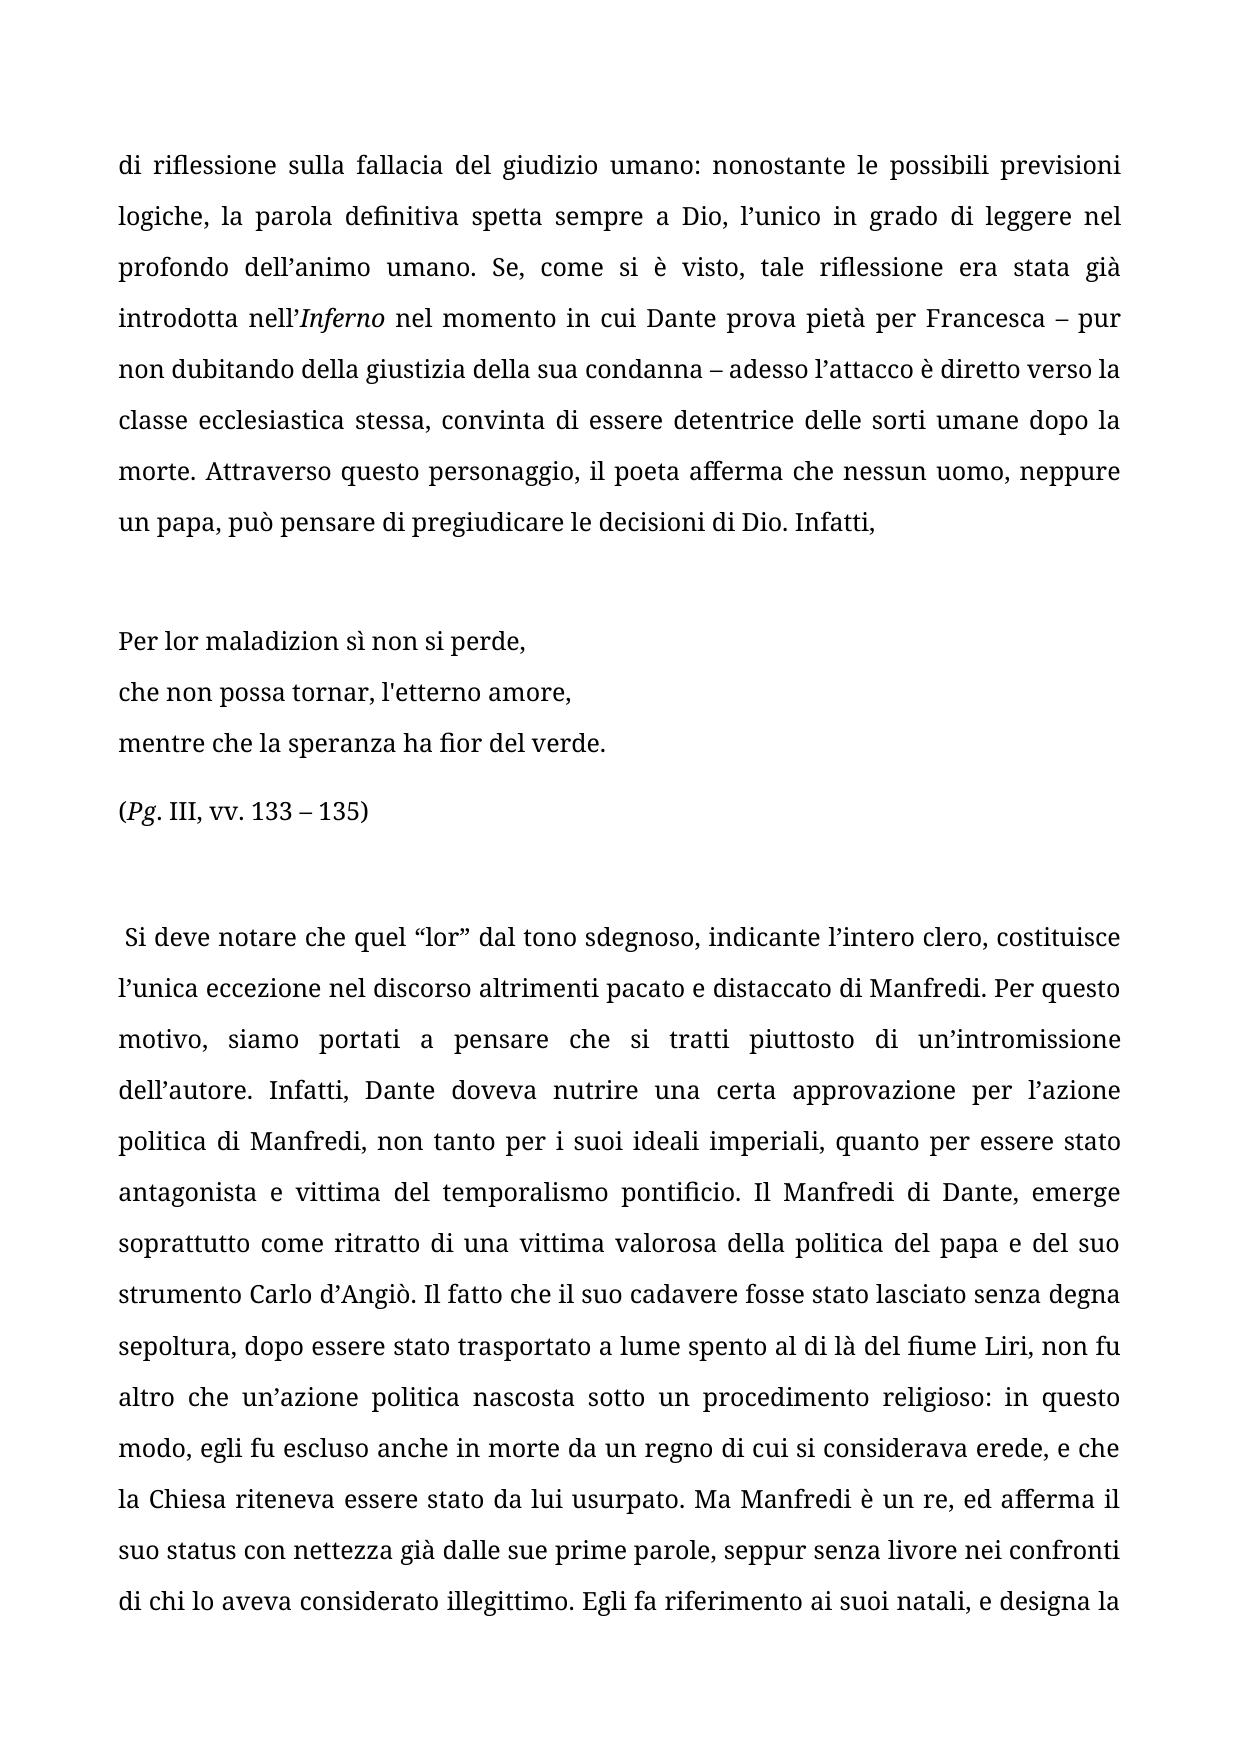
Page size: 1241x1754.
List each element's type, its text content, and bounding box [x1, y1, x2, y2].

text di riflessione sulla fallacia del giudizio umano: nonostante le possibili previsioni logiche, la parola definitiva spetta sempre a Dio, l’unico in grado di leggere nel profondo dell’animo umano. Se, come si è visto, tale riflessione era stata già introdotta nell’Inferno nel momento in cui Dante prova pietà per Francesca – pur non dubitando della giustizia della sua condanna – adesso l’attacco è diretto verso la classe ecclesiastica stessa, convinta di essere detentrice delle sorti umane dopo la morte. Attraverso questo personaggio, il poeta afferma che nessun uomo, neppure un papa, può pensare di pregiudicare le decisioni di Dio. Infatti, [118, 148, 1122, 539]
text (Pg. III, vv. 133 – 135) [118, 793, 1122, 827]
text Per lor maladizion sì non si perde, che non possa tornar, l'etterno amore, mentre che la speranza ha fior del verde. [118, 573, 1122, 760]
text Si deve notare che quel “lor” dal tono sdegnoso, indicante l’intero clero, costituisce l’unica eccezione nel discorso altrimenti pacato e distaccato di Manfredi. Per questo motivo, siamo portati a pensare che si tratti piuttosto di un’intromissione dell’autore. Infatti, Dante doveva nutrire una certa approvazione per l’azione politica di Manfredi, non tanto per i suoi ideali imperiali, quanto per essere stato antagonista e vittima del temporalismo pontificio. Il Manfredi di Dante, emerge soprattutto come ritratto di una vittima valorosa della politica del papa e del suo strumento Carlo d’Angiò. Il fatto che il suo cadavere fosse stato lasciato senza degna sepoltura, dopo essere stato trasportato a lume spento al di là del fiume Liri, non fu altro che un’azione politica nascosta sotto un procedimento religioso: in questo modo, egli fu escluso anche in morte da un regno di cui si considerava erede, e che la Chiesa riteneva essere stato da lui usurpato. Ma Manfredi è un re, ed afferma il suo status con nettezza già dalle sue prime parole, seppur senza livore nei confronti di chi lo aveva considerato illegittimo. Egli fa riferimento ai suoi natali, e designa la [118, 920, 1122, 1617]
